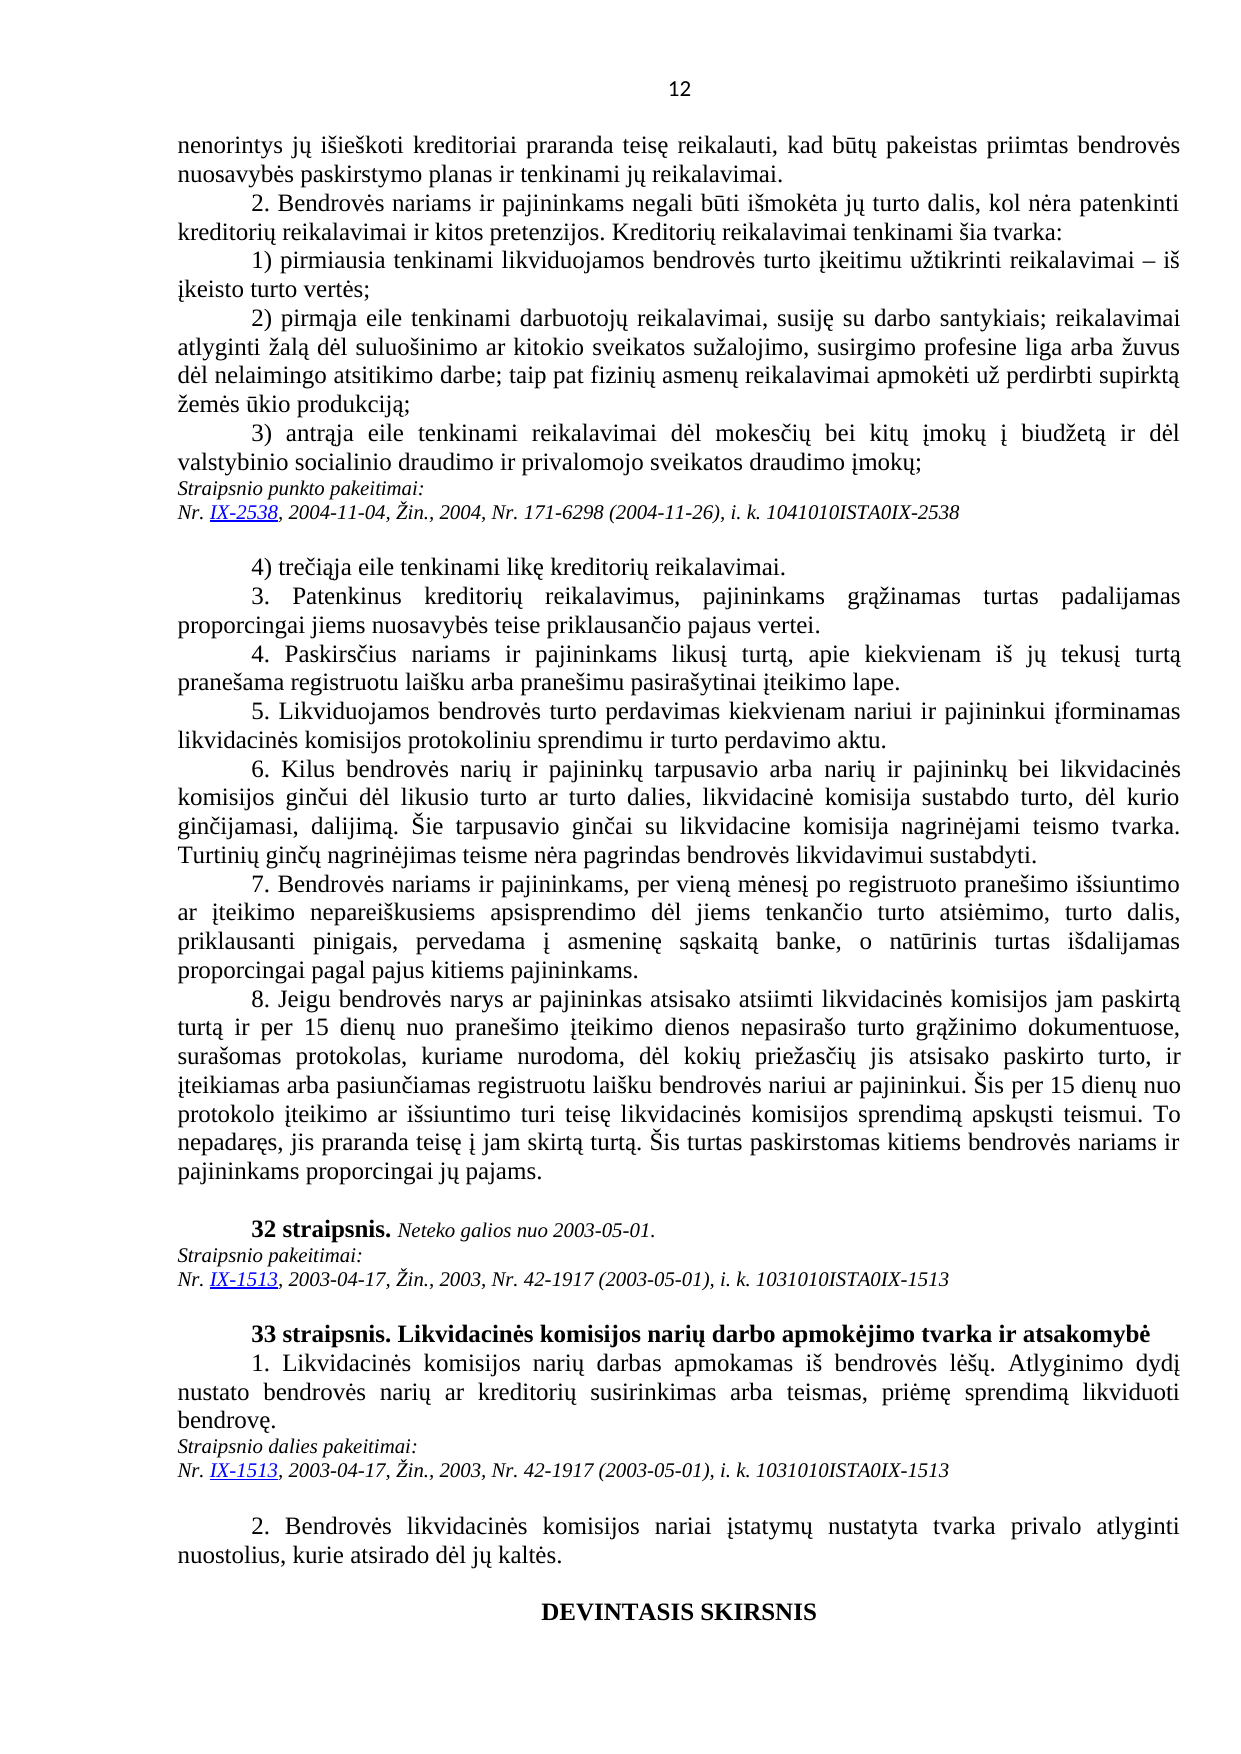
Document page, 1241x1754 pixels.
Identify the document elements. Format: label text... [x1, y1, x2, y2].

text 4) trečiąja eile tenkinami likę kreditorių reikalavimai. [177, 552, 1181, 581]
text Straipsnio pakeitimai: [177, 1242, 1181, 1267]
text Nr. IX-1513, 2003-04-17, Žin., 2003, Nr. 42-1917 (2003-05-01), i. k. 1031010ISTA0IX-1513 [177, 1458, 1181, 1482]
text 6. Kilus bendrovės narių ir pajininkų tarpusavio arba narių ir pajininkų bei likvidacinės komisijos ginčui dėl likusio turto ar turto dalies, likvidacinė komisija sustabdo turto, dėl kurio ginčijamasi, dalijimą. Šie tarpusavio ginčai su likvidacine komisija nagrinėjami teismo tvarka. Turtinių ginčų nagrinėjimas teisme nėra pagrindas bendrovės likvidavimui sustabdyti. [177, 754, 1181, 869]
text DEVINTASIS SKIRSNIS [177, 1597, 1181, 1626]
text 1. Likvidacinės komisijos narių darbas apmokamas iš bendrovės lėšų. Atlyginimo dydį nustato bendrovės narių ar kreditorių susirinkimas arba teismas, priėmę sprendimą likviduoti bendrovę. [177, 1348, 1181, 1434]
text 32 straipsnis. Neteko galios nuo 2003-05-01. [177, 1214, 1181, 1242]
text nenorintys jų išieškoti kreditoriai praranda teisę reikalauti, kad būtų pakeistas priimtas bendrovės nuosavybės paskirstymo planas ir tenkinami jų reikalavimai. [177, 131, 1181, 188]
text Straipsnio punkto pakeitimai: [177, 476, 1181, 500]
text Nr. IX-1513, 2003-04-17, Žin., 2003, Nr. 42-1917 (2003-05-01), i. k. 1031010ISTA0IX-1513 [177, 1267, 1181, 1291]
text Straipsnio dalies pakeitimai: [177, 1434, 1181, 1458]
text 5. Likviduojamos bendrovės turto perdavimas kiekvienam nariui ir pajininkui įforminamas likvidacinės komisijos protokoliniu sprendimu ir turto perdavimo aktu. [177, 696, 1181, 754]
text 1) pirmiausia tenkinami likviduojamos bendrovės turto įkeitimu užtikrinti reikalavimai – iš įkeisto turto vertės; [177, 246, 1181, 303]
text 8. Jeigu bendrovės narys ar pajininkas atsisako atsiimti likvidacinės komisijos jam paskirtą turtą ir per 15 dienų nuo pranešimo įteikimo dienos nepasirašo turto grąžinimo dokumentuose, surašomas protokolas, kuriame nurodoma, dėl kokių priežasčių jis atsisako paskirto turto, ir įteikiamas arba pasiunčiamas registruotu laišku bendrovės nariui ar pajininkui. Šis per 15 dienų nuo protokolo įteikimo ar išsiuntimo turi teisę likvidacinės komisijos sprendimą apskųsti teismui. To nepadaręs, jis praranda teisę į jam skirtą turtą. Šis turtas paskirstomas kitiems bendrovės nariams ir pajininkams proporcingai jų pajams. [177, 984, 1181, 1185]
text 3) antrąja eile tenkinami reikalavimai dėl mokesčių bei kitų įmokų į biudžetą ir dėl valstybinio socialinio draudimo ir privalomojo sveikatos draudimo įmokų; [177, 418, 1181, 476]
text 2. Bendrovės nariams ir pajininkams negali būti išmokėta jų turto dalis, kol nėra patenkinti kreditorių reikalavimai ir kitos pretenzijos. Kreditorių reikalavimai tenkinami šia tvarka: [177, 188, 1181, 246]
text 7. Bendrovės nariams ir pajininkams, per vieną mėnesį po registruoto pranešimo išsiuntimo ar įteikimo nepareiškusiems apsisprendimo dėl jiems tenkančio turto atsiėmimo, turto dalis, priklausanti pinigais, pervedama į asmeninę sąskaitą banke, o natūrinis turtas išdalijamas proporcingai pagal pajus kitiems pajininkams. [177, 869, 1181, 984]
text 4. Paskirsčius nariams ir pajininkams likusį turtą, apie kiekvienam iš jų tekusį turtą pranešama registruotu laišku arba pranešimu pasirašytinai įteikimo lape. [177, 639, 1181, 696]
text 3. Patenkinus kreditorių reikalavimus, pajininkams grąžinamas turtas padalijamas proporcingai jiems nuosavybės teise priklausančio pajaus vertei. [177, 581, 1181, 639]
text 33 straipsnis. Likvidacinės komisijos narių darbo apmokėjimo tvarka ir atsakomybė [251, 1319, 1181, 1348]
text 2. Bendrovės likvidacinės komisijos nariai įstatymų nustatyta tvarka privalo atlyginti nuostolius, kurie atsirado dėl jų kaltės. [177, 1511, 1181, 1569]
text Nr. IX-2538, 2004-11-04, Žin., 2004, Nr. 171-6298 (2004-11-26), i. k. 1041010ISTA0IX-2538 [177, 500, 1181, 524]
text 2) pirmąja eile tenkinami darbuotojų reikalavimai, susiję su darbo santykiais; reikalavimai atlyginti žalą dėl suluošinimo ar kitokio sveikatos sužalojimo, susirgimo profesine liga arba žuvus dėl nelaimingo atsitikimo darbe; taip pat fizinių asmenų reikalavimai apmokėti už perdirbti supirktą žemės ūkio produkciją; [177, 303, 1181, 418]
